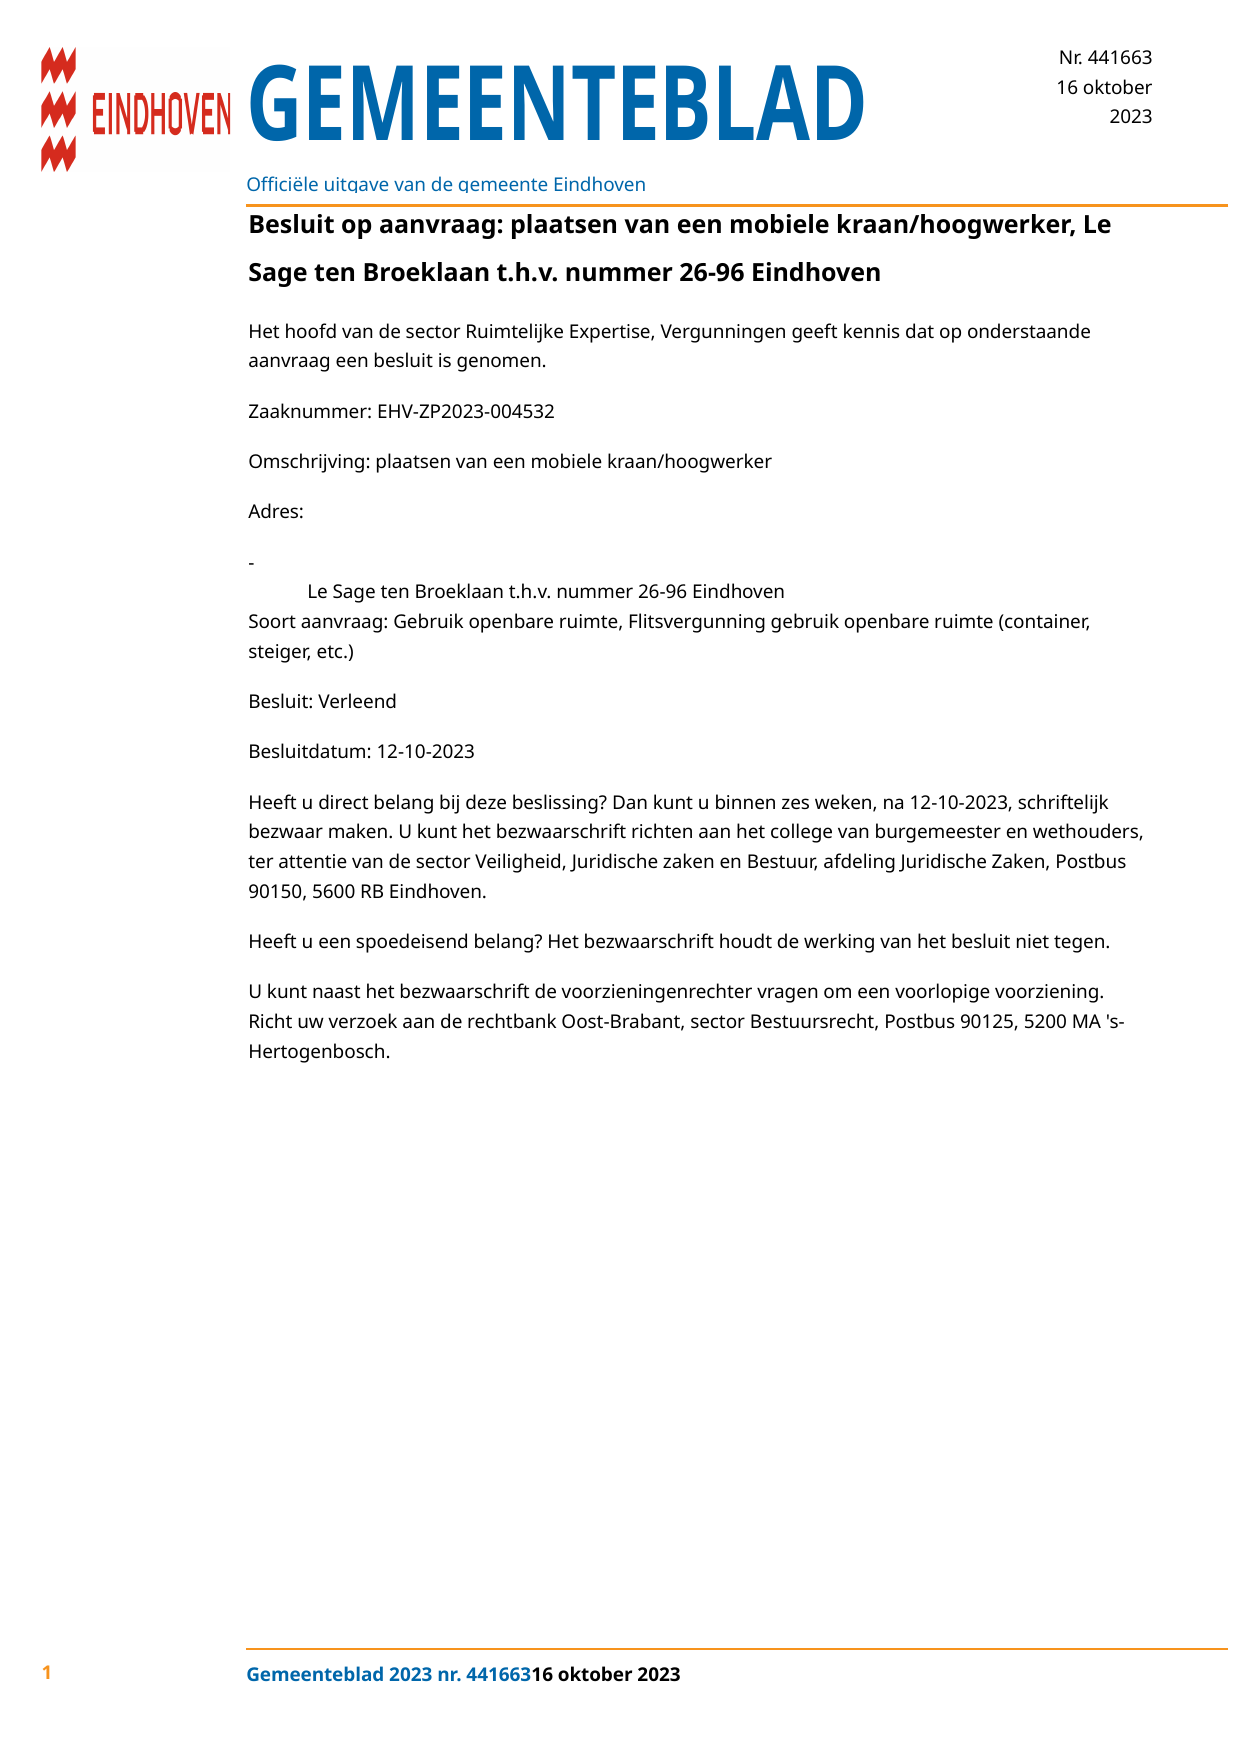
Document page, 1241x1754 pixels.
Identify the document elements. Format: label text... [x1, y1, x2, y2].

text Soort aanvraag: Gebruik openbare ruimte, Flitsvergunning gebruik openbare ruimte (container, steiger, etc.) [248, 608, 1152, 664]
text Besluit op aanvraag: plaatsen van een mobiele kraan/hoogwerker, Le Sage ten Broeklaan t.h.v. nummer 26-96 Eindhoven [248, 207, 1152, 288]
text Adres: [248, 499, 1152, 524]
text U kunt naast het bezwaarschrift de voorzieningenrechter vragen om een voorlopige voorziening. Richt uw verzoek aan de rechtbank Oost-Brabant, sector Bestuursrecht, Postbus 90125, 5200 MA 's-Hertogenbosch. [248, 979, 1152, 1064]
text Het hoofd van de sector Ruimtelijke Expertise, Vergunningen geeft kennis dat op onderstaande aanvraag een besluit is genomen. [248, 318, 1152, 373]
text Besluit: Verleend [248, 688, 1152, 714]
text Heeft u direct belang bij deze beslissing? Dan kunt u binnen zes weken, na 12-10-2023, schriftelijk bezwaar maken. U kunt het bezwaarschrift richten aan het college van burgemeester en wethouders, ter attentie van de sector Veiligheid, Juridische zaken en Bestuur, afdeling Juridische Zaken, Postbus 90150, 5600 RB Eindhoven. [248, 789, 1152, 904]
text Besluitdatum: 12-10-2023 [248, 739, 1152, 764]
list Le Sage ten Broeklaan t.h.v. nummer 26-96 Eindhoven [248, 579, 1152, 604]
picture [41, 47, 231, 172]
text Zaaknummer: EHV-ZP2023-004532 [248, 398, 1152, 424]
text Omschrijving: plaatsen van een mobiele kraan/hoogwerker [248, 448, 1152, 474]
text Heeft u een spoedeisend belang? Het bezwaarschrift houdt de werking van het besluit niet tegen. [248, 928, 1152, 954]
